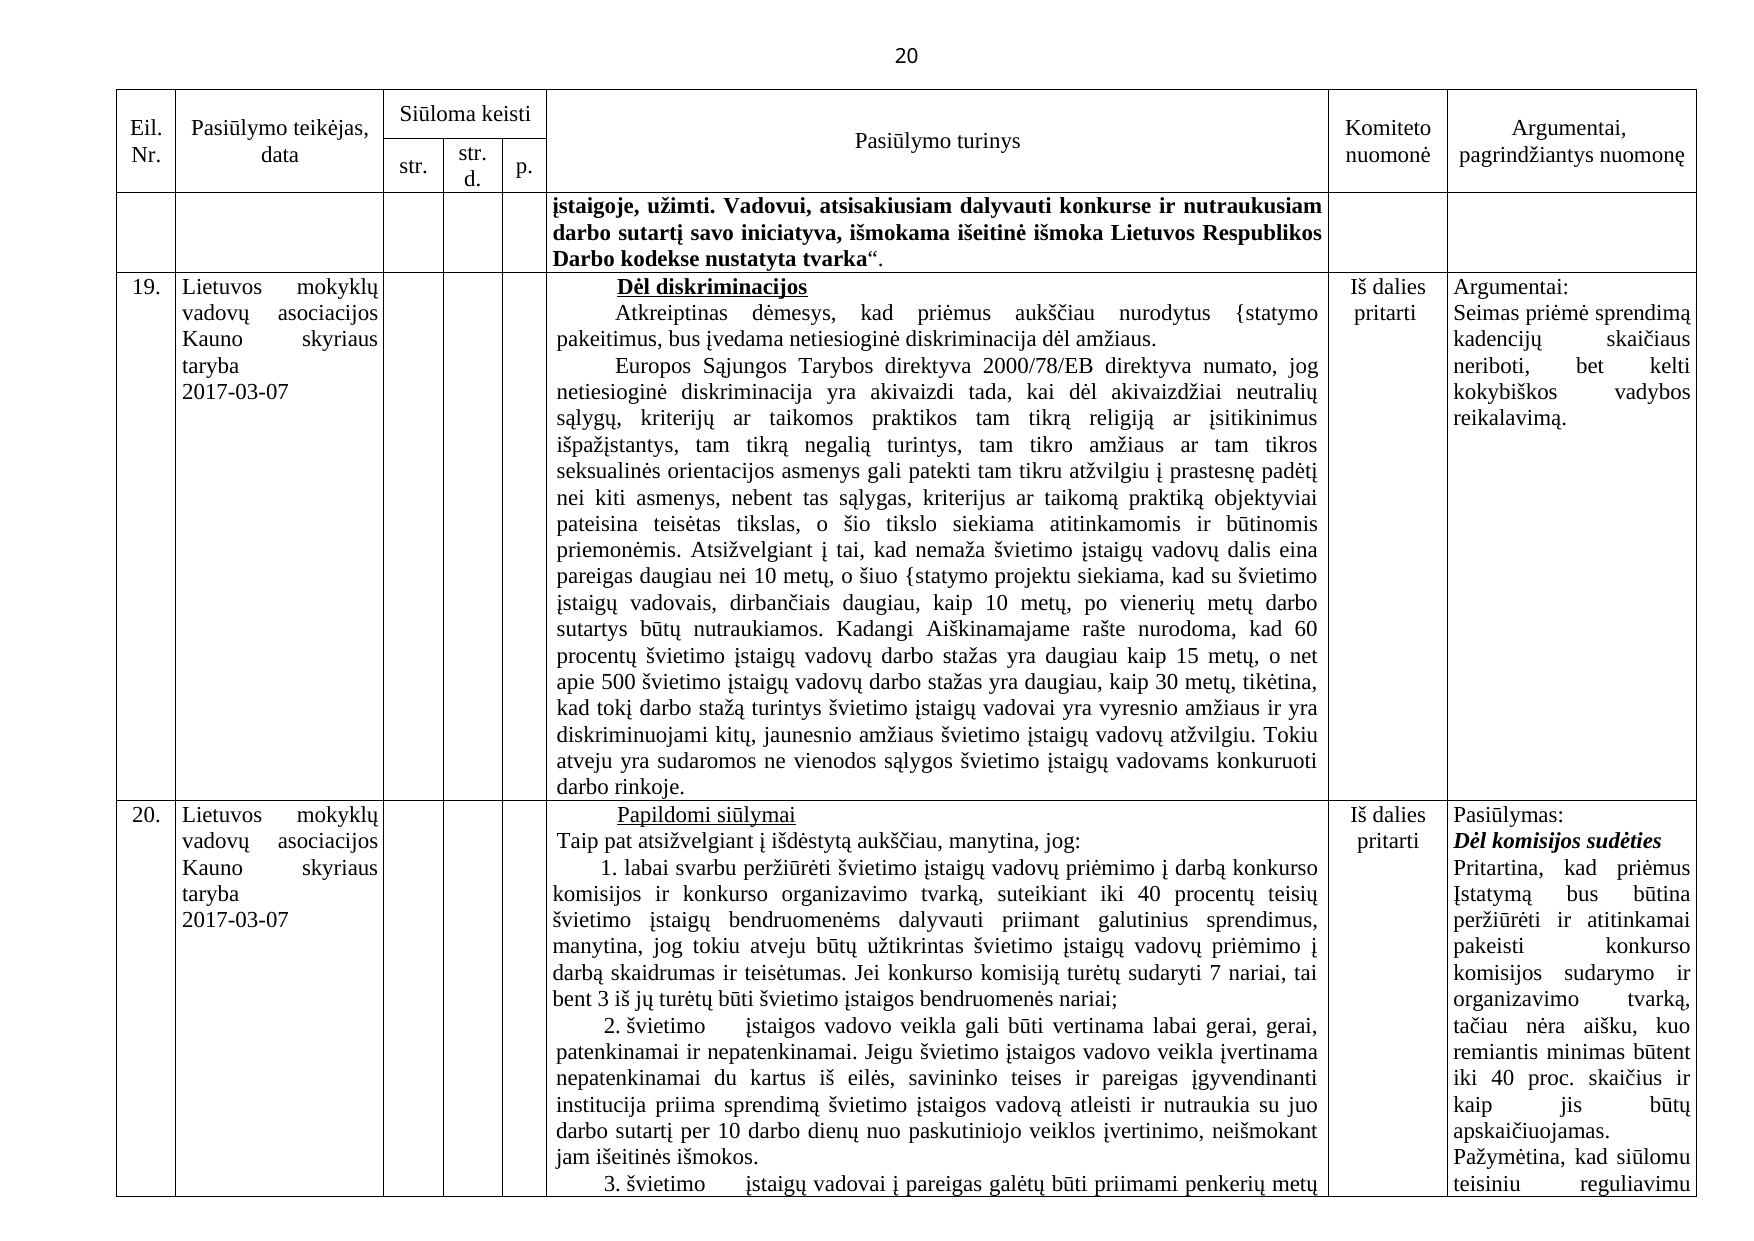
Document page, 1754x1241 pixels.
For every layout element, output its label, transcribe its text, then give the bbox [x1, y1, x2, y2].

table_cell [176, 193, 383, 272]
table_cell [1448, 193, 1696, 272]
table_cell [384, 273, 443, 800]
table_cell [444, 193, 502, 272]
table_cell Dėl diskriminacijos Atkreiptinas dėmesys, kad priėmus aukščiau nurodytus {statymo pakeitimus, bus įvedama netiesioginė diskriminacija dėl amžiaus. Europos Sąjungos Tarybos direktyva 2000/78/EB direktyva numato, jog netiesioginė diskriminacija yra akivaizdi tada, kai dėl akivaizdžiai neutralių sąlygų, kriterijų ar taikomos praktikos tam tikrą religiją ar įsitikinimus išpažįstantys, tam tikrą negalią turintys, tam tikro amžiaus ar tam tikros seksualinės orientacijos asmenys gali patekti tam tikru atžvilgiu į prastesnę padėtį nei kiti asmenys, nebent tas sąlygas, kriterijus ar taikomą praktiką objektyviai pateisina teisėtas tikslas, o šio tikslo siekiama atitinkamomis ir būtinomis priemonėmis. Atsižvelgiant į tai, kad nemaža švietimo įstaigų vadovų dalis eina pareigas daugiau nei 10 metų, o šiuo {statymo projektu siekiama, kad su švietimo įstaigų vadovais, dirbančiais daugiau, kaip 10 metų, po vienerių metų darbo sutartys būtų nutraukiamos. Kadangi Aiškinamajame rašte nurodoma, kad 60 procentų švietimo įstaigų vadovų darbo stažas yra daugiau kaip 15 metų, o net apie 500 švietimo įstaigų vadovų darbo stažas yra daugiau, kaip 30 metų, tikėtina, kad tokį darbo stažą turintys švietimo įstaigų vadovai yra vyresnio amžiaus ir yra diskriminuojami kitų, jaunesnio amžiaus švietimo įstaigų vadovų atžvilgiu. Tokiu atveju yra sudaromos ne vienodos sąlygos švietimo įstaigų vadovams konkuruoti darbo rinkoje. [547, 273, 1328, 800]
table_cell [503, 193, 546, 272]
table_cell [384, 801, 443, 1196]
table_cell Pasiūlymas: Dėl komisijos sudėties Pritartina, kad priėmus Įstatymą bus būtina peržiūrėti ir atitinkamai pakeisti konkurso komisijos sudarymo ir organizavimo tvarką, tačiau nėra aišku, kuo remiantis minimas būtent iki 40 proc. skaičius ir kaip jis būtų apskaičiuojamas. Pažymėtina, kad siūlomu teisiniu reguliavimu [1448, 801, 1696, 1196]
table_header Komiteto nuomonė [1329, 90, 1447, 192]
table_cell str. d. [444, 139, 502, 192]
table_cell Iš dalies pritarti [1329, 273, 1447, 800]
table_cell Argumentai: Seimas priėmė sprendimą kadencijų skaičiaus neriboti, bet kelti kokybiškos vadybos reikalavimą. [1448, 273, 1696, 800]
table_cell [384, 193, 443, 272]
table_cell [444, 273, 502, 800]
table_cell 20. [117, 801, 175, 1196]
table_header Pasiūlymo teikėjas, data [176, 90, 383, 192]
table_cell 19. [117, 273, 175, 800]
table_header Pasiūlymo turinys [547, 90, 1328, 192]
table_cell Iš dalies pritarti [1329, 801, 1447, 1196]
table_header Eil. Nr. [117, 90, 175, 192]
table_cell Lietuvos mokyklų vadovų asociacijos Kauno skyriaus taryba 2017-03-07 [176, 273, 383, 800]
table_cell [1329, 193, 1447, 272]
table_cell Lietuvos mokyklų vadovų asociacijos Kauno skyriaus taryba 2017-03-07 [176, 801, 383, 1196]
table_cell [503, 801, 546, 1196]
table_cell [117, 193, 175, 272]
table_cell p. [503, 139, 546, 192]
table_cell Papildomi siūlymai Taip pat atsižvelgiant į išdėstytą aukščiau, manytina, jog: 1. labai svarbu peržiūrėti švietimo įstaigų vadovų priėmimo į darbą konkurso komisijos ir konkurso organizavimo tvarką, suteikiant iki 40 procentų teisių švietimo įstaigų bendruomenėms dalyvauti priimant galutinius sprendimus, manytina, jog tokiu atveju būtų užtikrintas švietimo įstaigų vadovų priėmimo į darbą skaidrumas ir teisėtumas. Jei konkurso komisiją turėtų sudaryti 7 nariai, tai bent 3 iš jų turėtų būti švietimo įstaigos bendruomenės nariai; 2. švietimo įstaigos vadovo veikla gali būti vertinama labai gerai, gerai, patenkinamai ir nepatenkinamai. Jeigu švietimo įstaigos vadovo veikla įvertinama nepatenkinamai du kartus iš eilės, savininko teises ir pareigas įgyvendinanti institucija priima sprendimą švietimo įstaigos vadovą atleisti ir nutraukia su juo darbo sutartį per 10 darbo dienų nuo paskutiniojo veiklos įvertinimo, neišmokant jam išeitinės išmokos. 3. švietimo įstaigų vadovai į pareigas galėtų būti priimami penkerių metų [547, 801, 1328, 1196]
table_header Siūloma keisti [384, 90, 546, 138]
table_header Argumentai, pagrindžiantys nuomonę [1448, 90, 1696, 192]
table_cell [503, 273, 546, 800]
table_cell [444, 801, 502, 1196]
table_cell str. [384, 139, 443, 192]
